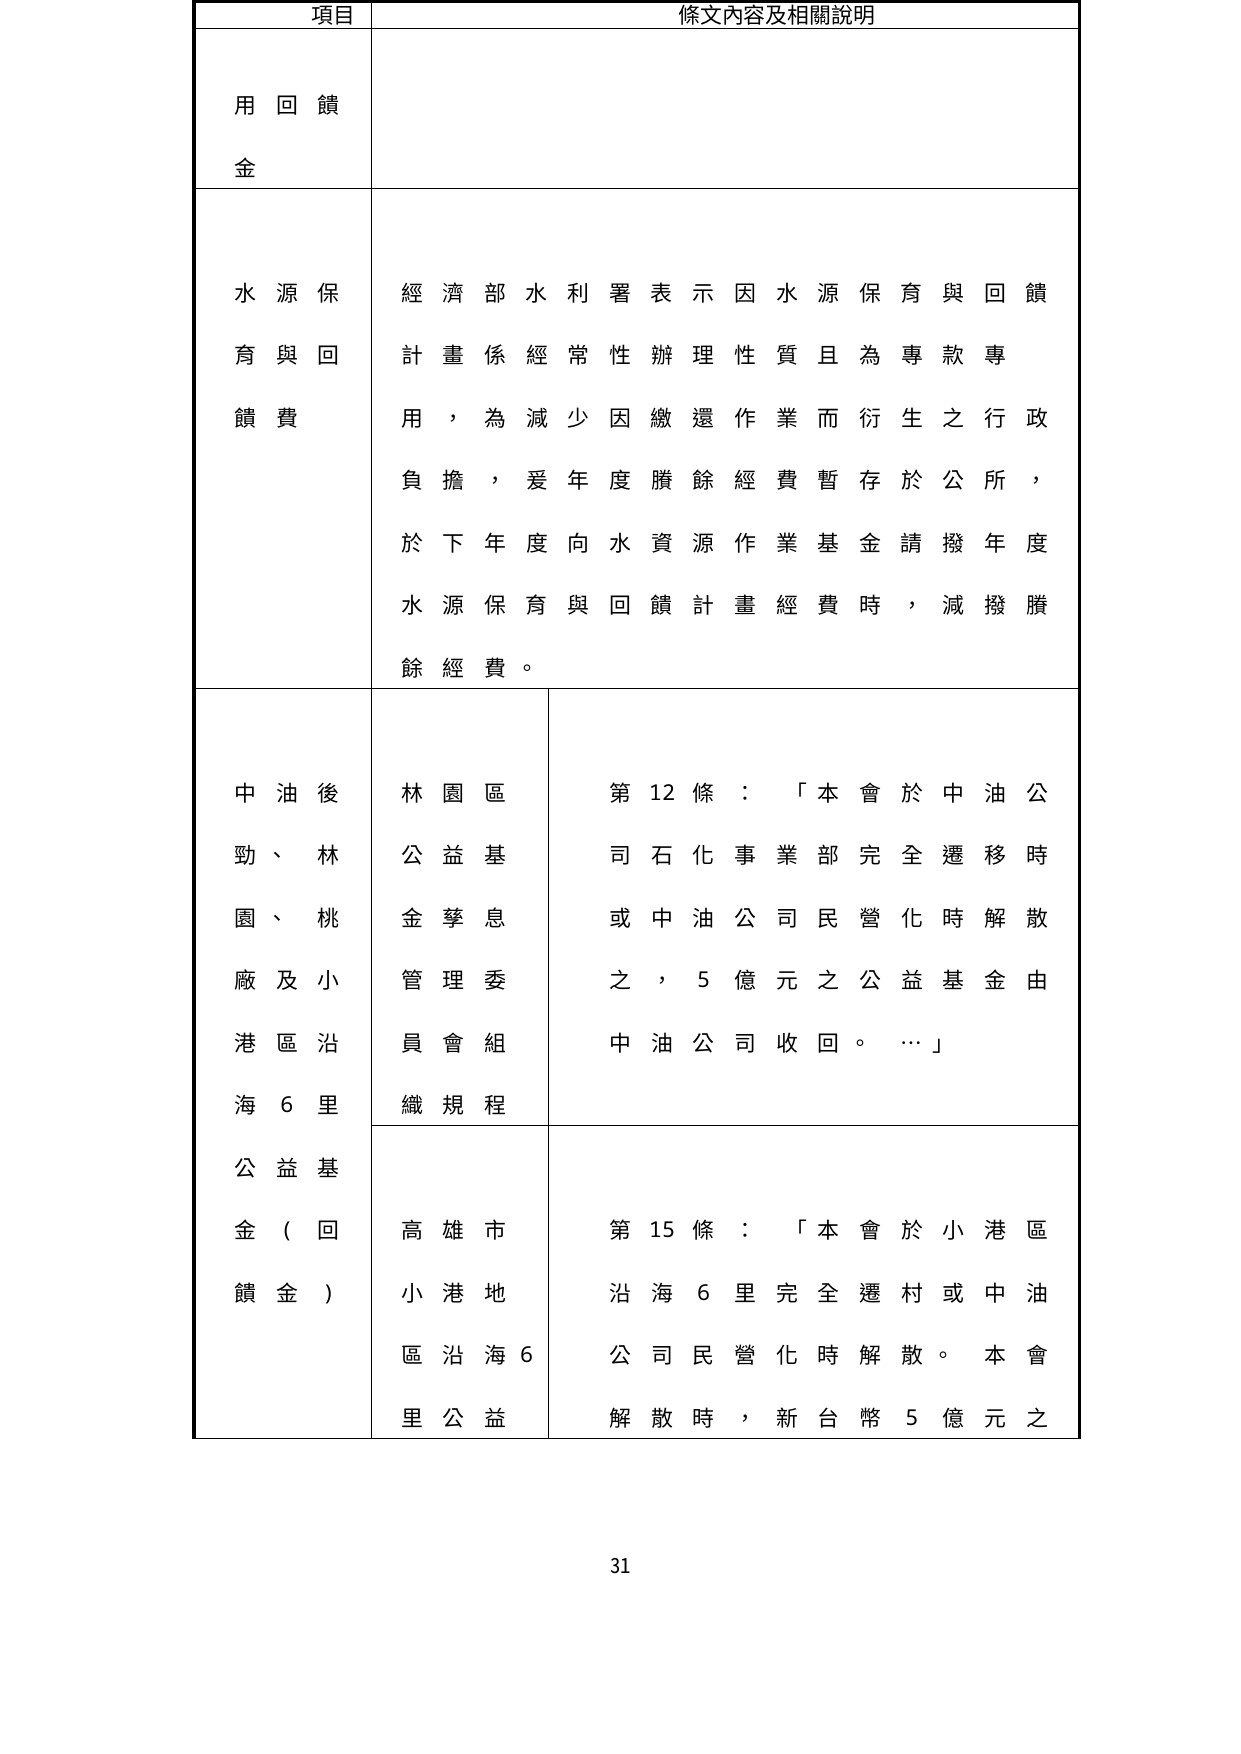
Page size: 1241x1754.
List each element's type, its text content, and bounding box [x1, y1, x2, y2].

table_cell 高雄市小港地區沿海6里公益 [372, 1126, 548, 1437]
table_cell 中油後勁、林園、桃廠及小港區沿海6里公益基金(回饋金) [196, 689, 371, 1437]
table_header 項目 [196, 3, 371, 28]
table_cell 水源保育與回饋費 [196, 189, 371, 687]
table_cell 經濟部水利署表示因水源保育與回饋計畫係經常性辦理性質且為專款專用，為減少因繳還作業而衍生之行政負擔，爰年度賸餘經費暫存於公所，於下年度向水資源作業基金請撥年度水源保育與回饋計畫經費時，減撥賸餘經費。 [372, 189, 1078, 687]
table_cell 第12條：「本會於中油公司石化事業部完全遷移時或中油公司民營化時解散之，5億元之公益基金由中油公司收回。…」 [549, 689, 1078, 1125]
table_cell 用回饋金 [196, 29, 371, 187]
table_header 條文內容及相關說明 [372, 3, 1078, 28]
table_cell 林園區公益基金孳息管理委員會組織規程 [372, 689, 548, 1125]
table_cell [372, 29, 1078, 187]
table_cell 第15條：「本會於小港區沿海6里完全遷村或中油公司民營化時解散。本會解散時，新台幣5億元之 [549, 1126, 1078, 1437]
